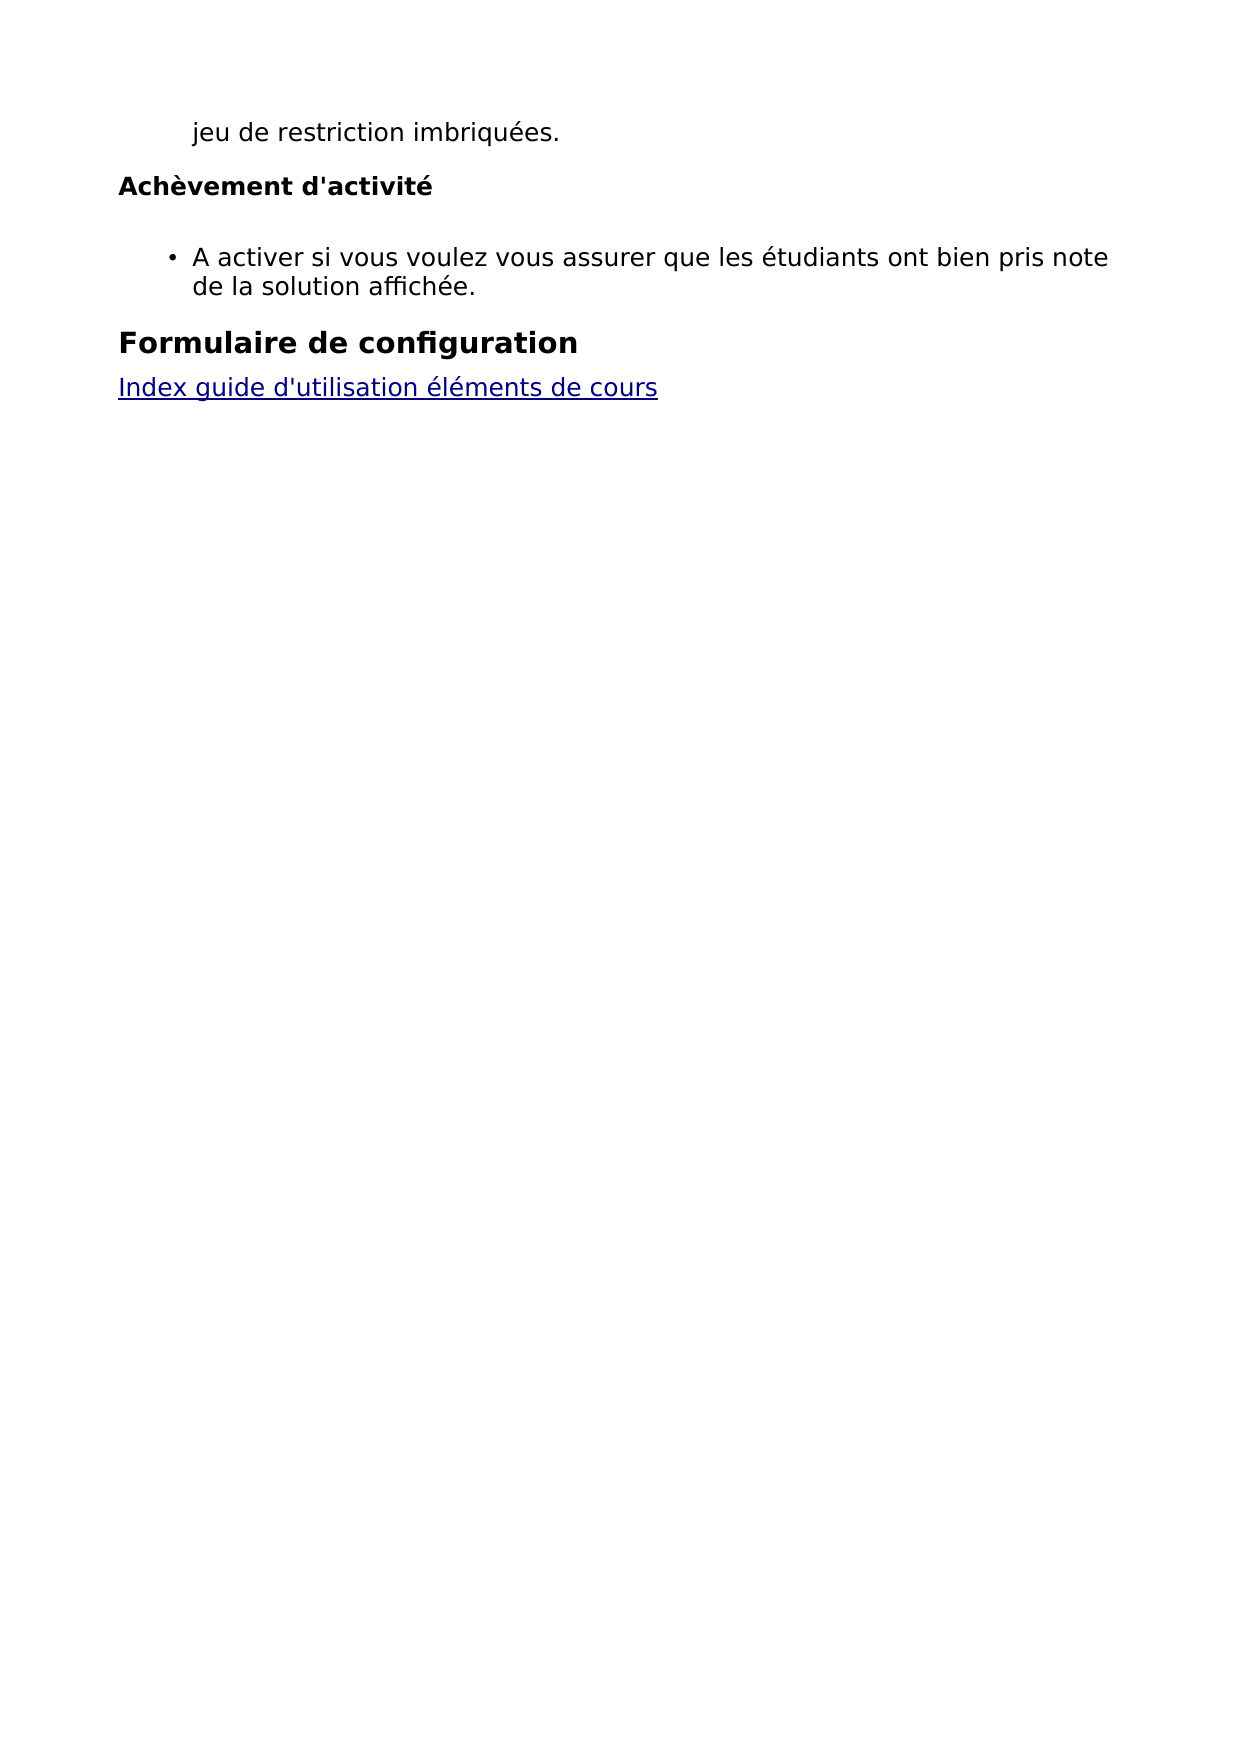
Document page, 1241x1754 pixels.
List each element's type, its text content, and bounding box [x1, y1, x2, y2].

subtitle Achèvement d'activité [118, 172, 1122, 201]
list jeu de restriction imbriquées. [177, 118, 1122, 147]
list A activer si vous voulez vous assurer que les étudiants ont bien pris note de la solution affichée. [177, 243, 1122, 302]
subtitle Formulaire de configuration [118, 327, 1122, 361]
text Index guide d'utilisation éléments de cours [118, 373, 1122, 402]
